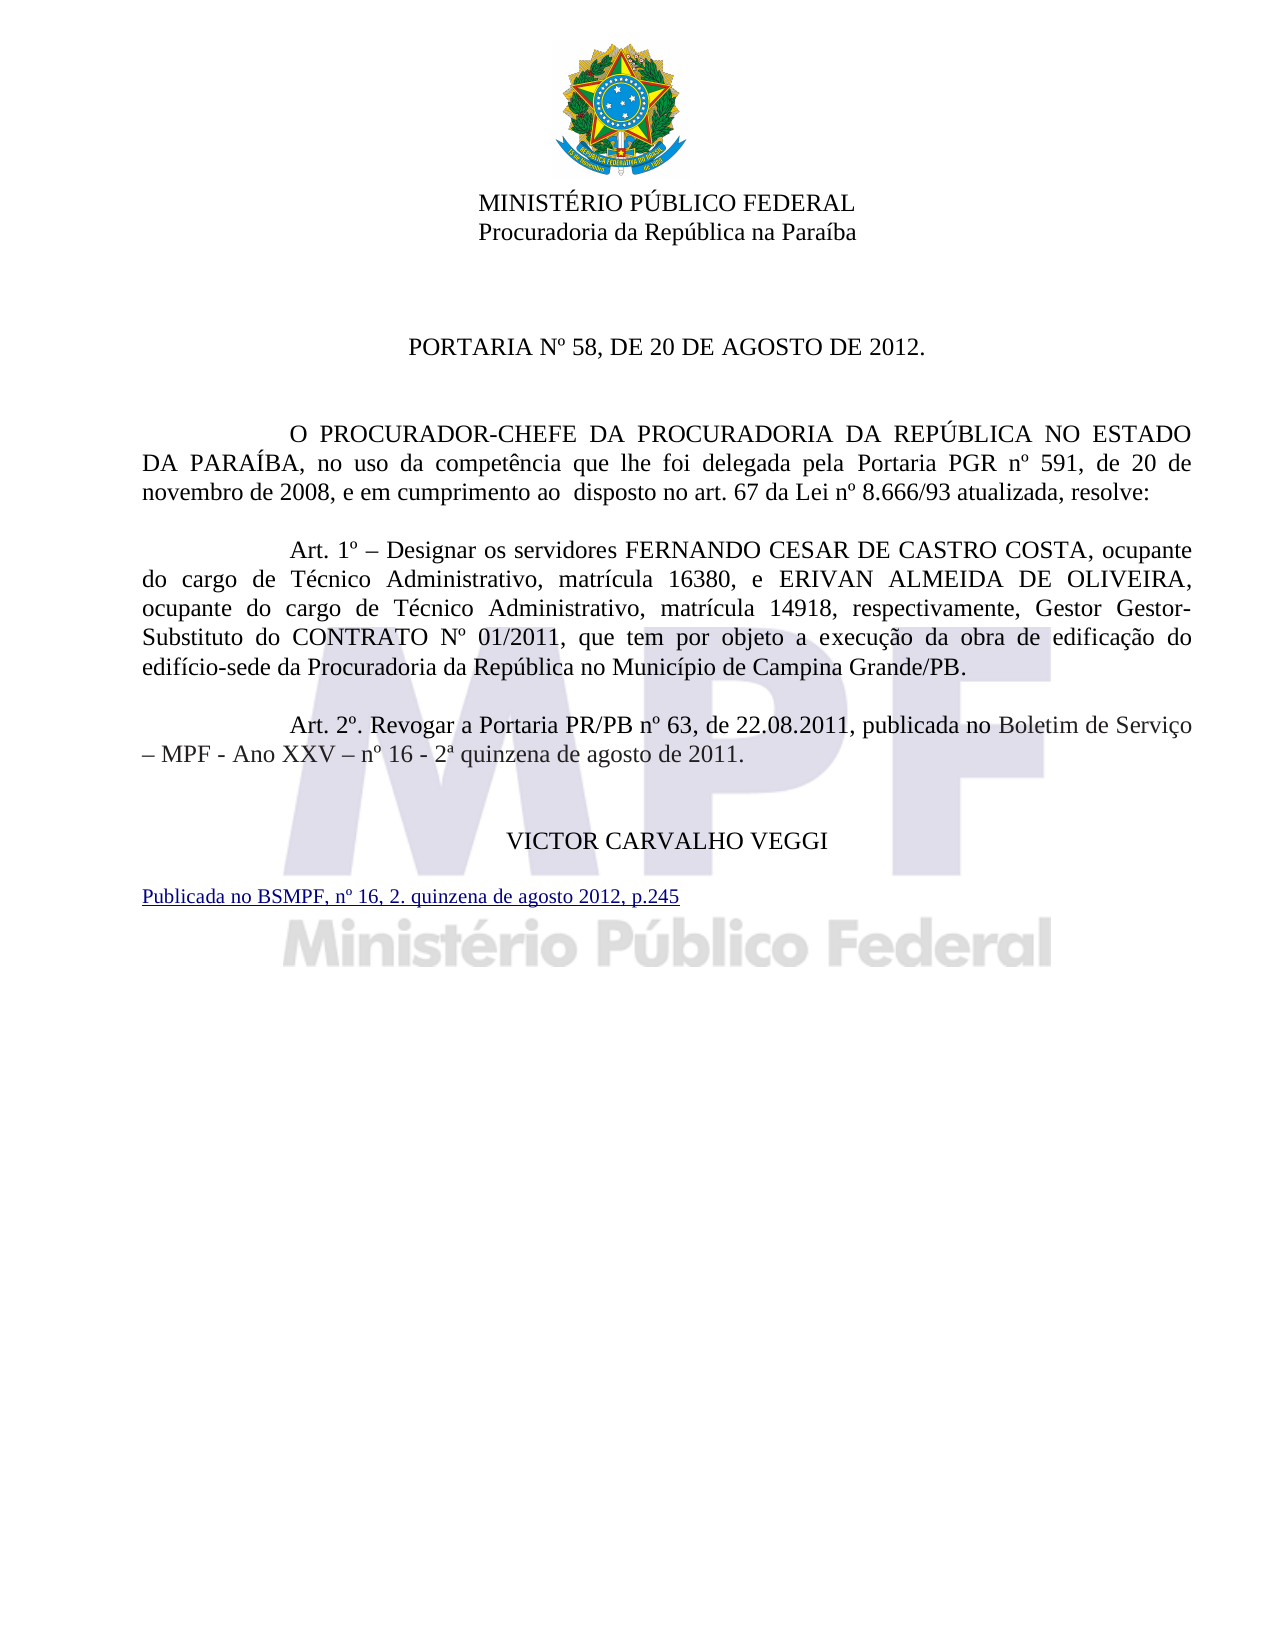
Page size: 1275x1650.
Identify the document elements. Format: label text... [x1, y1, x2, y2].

text MINISTÉRIO PÚBLICO FEDERAL [142, 188, 1192, 217]
text Art. 2º. Revogar a Portaria PR/PB nº 63, de 22.08.2011, publicada no Boletim de Serviço – MPF - Ano XXV – nº 16 - 2ª quinzena de agosto de 2011. [142, 709, 1192, 768]
text Procuradoria da República na Paraíba [142, 217, 1192, 246]
picture [283, 855, 1051, 884]
picture [283, 680, 1051, 709]
picture [551, 40, 690, 179]
picture [283, 768, 1051, 826]
text Publicada no BSMPF, nº 16, 2. quinzena de agosto 2012, p.245 [142, 884, 1192, 908]
text PORTARIA Nº 58, DE 20 DE AGOSTO DE 2012. [142, 332, 1192, 361]
picture [283, 908, 1051, 967]
text Art. 1º – Designar os servidores FERNANDO CESAR DE CASTRO COSTA, ocupante do cargo de Técnico Administrativo, matrícula 16380, e ERIVAN ALMEIDA DE OLIVEIRA, ocupante do cargo de Técnico Administrativo, matrícula 14918, respectivamente, Gestor Gestor-Substituto do CONTRATO Nº 01/2011, que tem por objeto a execução da obra de edificação do edifício-sede da Procuradoria da República no Município de Campina Grande/PB. [142, 535, 1192, 680]
text O PROCURADOR-CHEFE DA PROCURADORIA DA REPÚBLICA NO ESTADO DA PARAÍBA, no uso da competência que lhe foi delegada pela Portaria PGR nº 591, de 20 de novembro de 2008, e em cumprimento ao disposto no art. 67 da Lei nº 8.666/93 atualizada, resolve: [142, 419, 1192, 506]
text VICTOR CARVALHO VEGGI [142, 826, 1192, 855]
